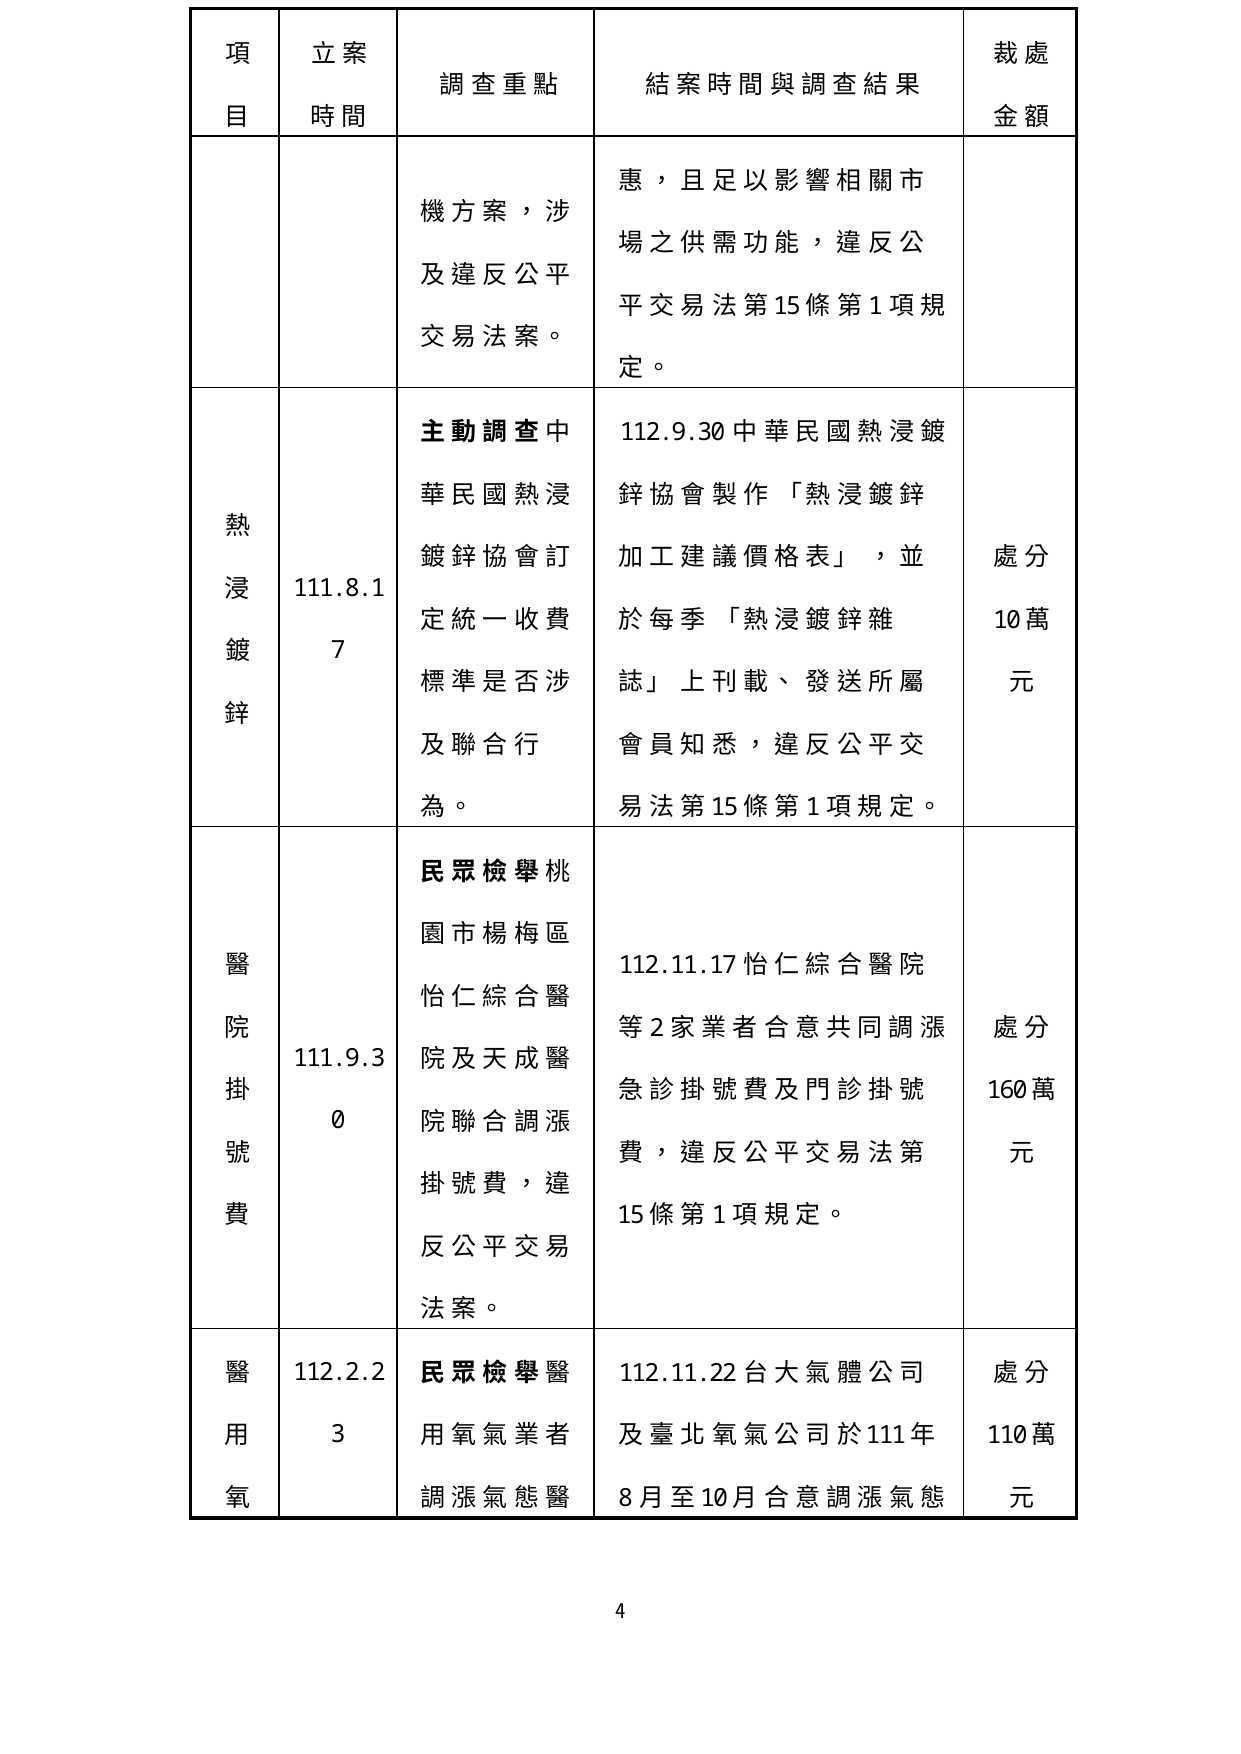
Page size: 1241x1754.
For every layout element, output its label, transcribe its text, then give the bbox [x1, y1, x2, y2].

table_header 裁處 金額 [964, 10, 1075, 135]
table_cell 112.11.17怡仁綜合醫院等2家業者合意共同調漲急診掛號費及門診掛號費，違反公平交易法第15條第1項規定。 [595, 827, 963, 1327]
table_cell 醫用 氧 [192, 1329, 278, 1516]
table_cell 民眾檢舉醫用氧氣業者調漲氣態醫 [398, 1329, 593, 1516]
table_header 立案時間 [280, 10, 396, 135]
table_cell 處分 10萬元 [964, 388, 1075, 826]
table_cell 處分 160萬元 [964, 827, 1075, 1327]
table_header 結案時間與調查結果 [595, 10, 963, 135]
table_cell 機方案，涉及違反公平交易法案。 [398, 137, 593, 387]
table_header 項目 [192, 10, 278, 135]
table_cell 醫院 掛號費 [192, 827, 278, 1327]
table_cell 112.2.23 [280, 1329, 396, 1516]
table_cell 111.9.30 [280, 827, 396, 1327]
table_cell [192, 137, 278, 387]
table_cell 主動調查中華民國熱浸鍍鋅協會訂定統一收費標準是否涉及聯合行為。 [398, 388, 593, 826]
table_cell 112.11.22台大氣體公司及臺北氧氣公司於111年8月至10月合意調漲氣態 [595, 1329, 963, 1516]
table_header 調查重點 [398, 10, 593, 135]
table_cell [280, 137, 396, 387]
table_cell 112.9.30中華民國熱浸鍍鋅協會製作「熱浸鍍鋅加工建議價格表」，並於每季「熱浸鍍鋅雜誌」上刊載、發送所屬會員知悉，違反公平交易法第15條第1項規定。 [595, 388, 963, 826]
table_cell 處分 110萬元 [964, 1329, 1075, 1516]
table_cell 惠，且足以影響相關市場之供需功能，違反公平交易法第15條第1項規定。 [595, 137, 963, 387]
table_cell 民眾檢舉桃園市楊梅區怡仁綜合醫院及天成醫院聯合調漲掛號費，違反公平交易法案。 [398, 827, 593, 1327]
table_cell 111.8.17 [280, 388, 396, 826]
table_cell 熱浸 鍍鋅 [192, 388, 278, 826]
table_cell [964, 137, 1075, 387]
